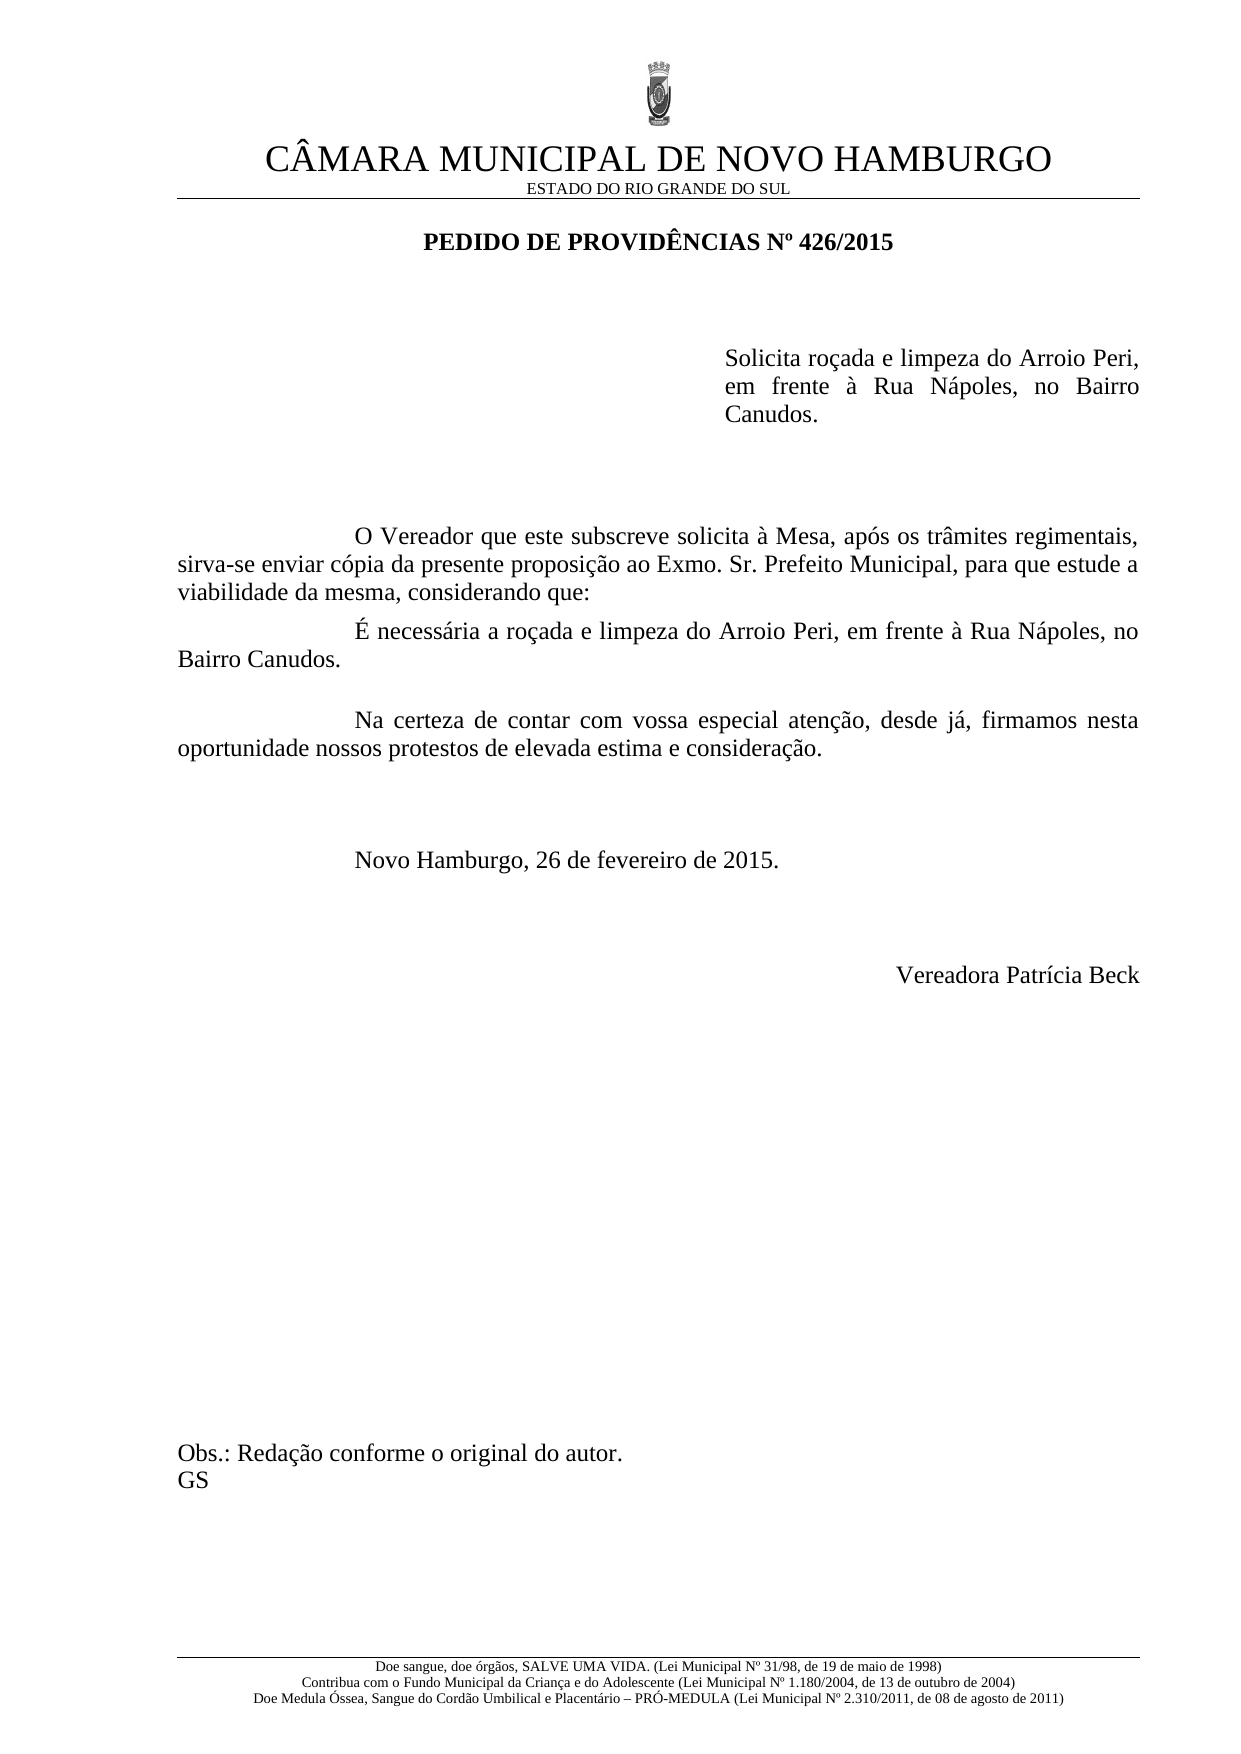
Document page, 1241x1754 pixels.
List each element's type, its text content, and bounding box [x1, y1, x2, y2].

text Na certeza de contar com vossa especial atenção, desde já, firmamos nesta oportunidade nossos protestos de elevada estima e consideração. [177, 706, 1140, 762]
text PEDIDO DE PROVIDÊNCIAS Nº 426/2015 [177, 228, 1140, 256]
list Solicita roçada e limpeza do Arroio Peri, em frente à Rua Nápoles, no Bairro Canudos. [687, 344, 1140, 428]
text Obs.: Redação conforme o original do autor. [177, 1439, 1140, 1467]
text É necessária a roçada e limpeza do Arroio Peri, em frente à Rua Nápoles, no Bairro Canudos. [177, 617, 1140, 673]
text GS [177, 1467, 1140, 1494]
text O Vereador que este subscreve solicita à Mesa, após os trâmites regimentais, sirva-se enviar cópia da presente proposição ao Exmo. Sr. Prefeito Municipal, para que estude a viabilidade da mesma, considerando que: [177, 522, 1140, 605]
text Vereadora Patrícia Beck [177, 961, 1140, 989]
text Novo Hamburgo, 26 de fevereiro de 2015. [177, 847, 1140, 874]
